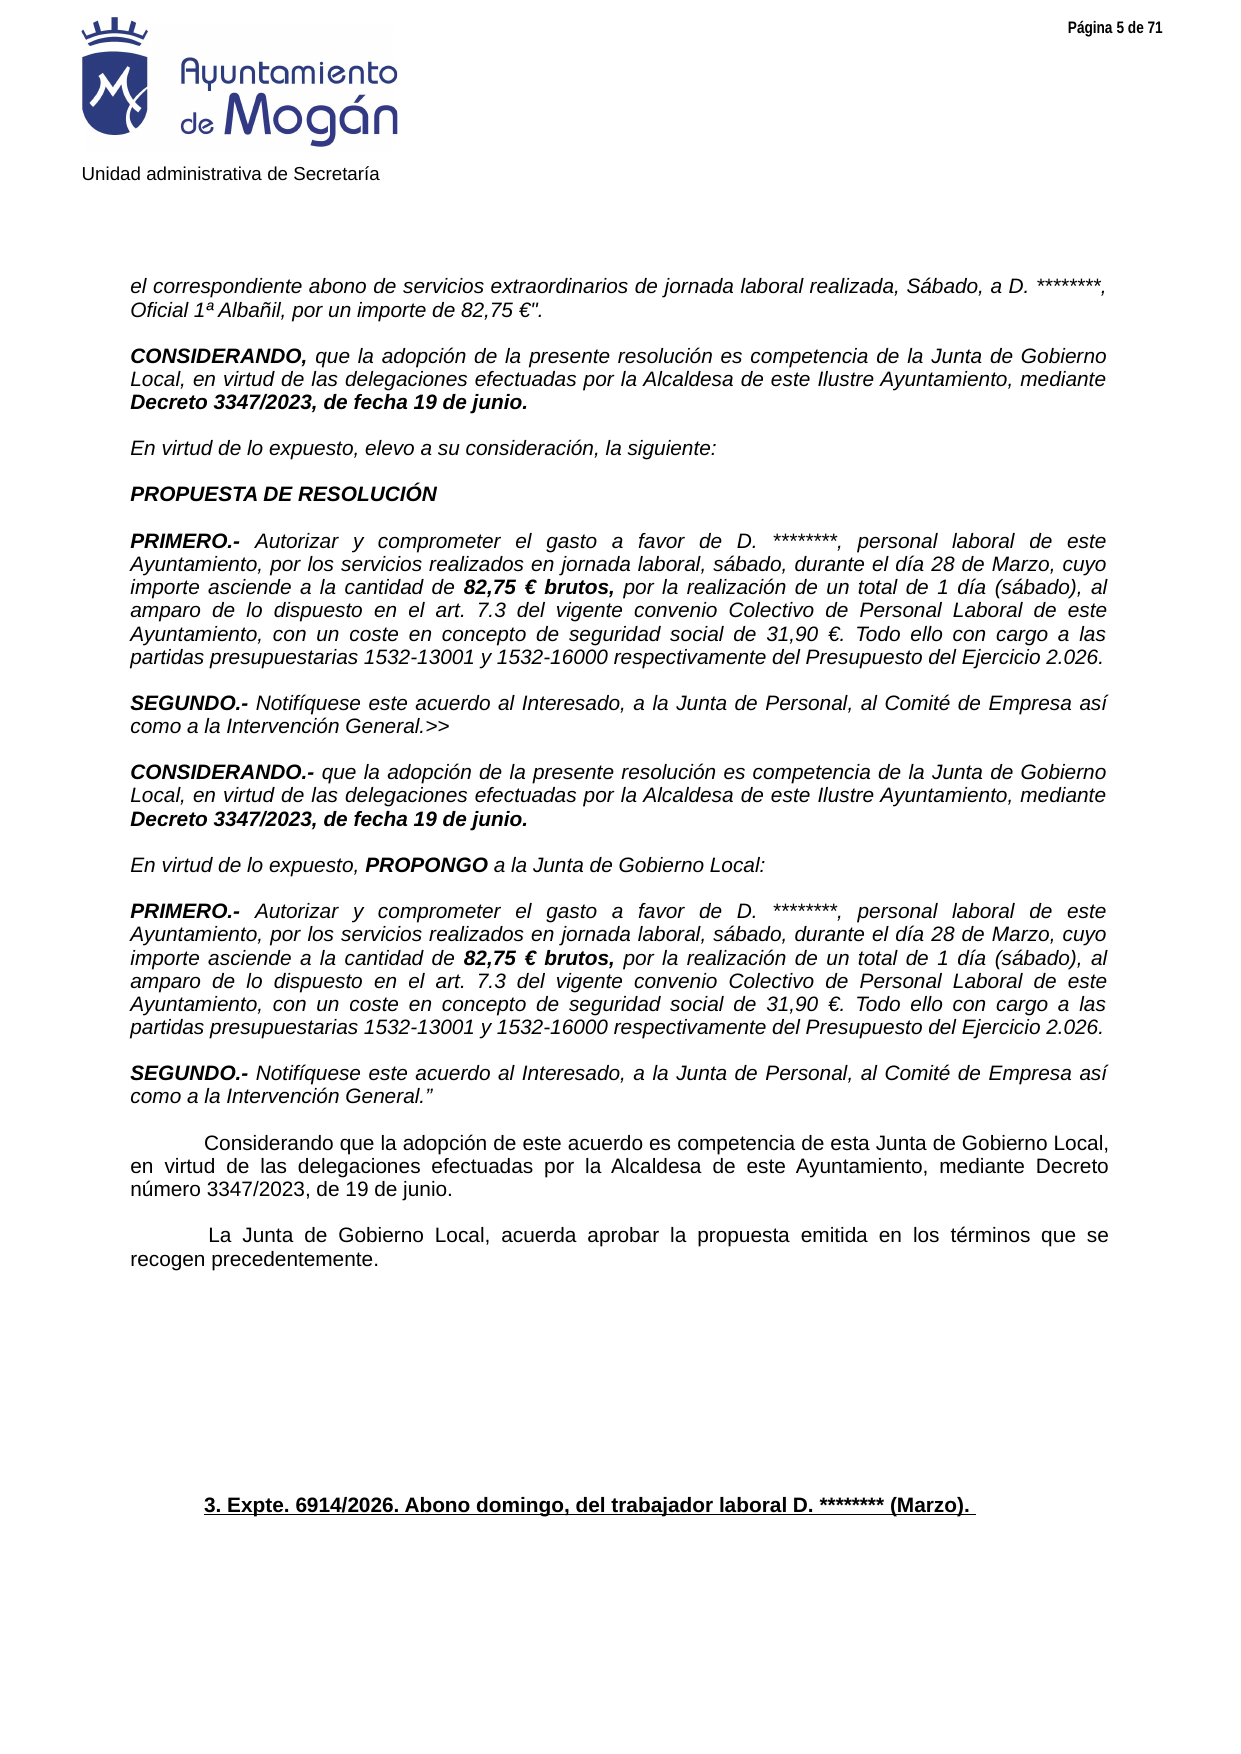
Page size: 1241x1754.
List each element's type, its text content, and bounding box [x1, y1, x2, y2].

text el correspondiente abono de servicios extraordinarios de jornada laboral realizada, Sábado, a D. ********, Oficial 1ª Albañil, por un importe de 82,75 €". [130, 275, 1110, 321]
text En virtud de lo expuesto, elevo a su consideración, la siguiente: [130, 437, 1110, 460]
text SEGUNDO.- Notifíquese este acuerdo al Interesado, a la Junta de Personal, al Comité de Empresa así como a la Intervención General.” [130, 1062, 1110, 1108]
text PRIMERO.- Autorizar y comprometer el gasto a favor de D. ********, personal laboral de este Ayuntamiento, por los servicios realizados en jornada laboral, sábado, durante el día 28 de Marzo, cuyo importe asciende a la cantidad de 82,75 € brutos, por la realización de un total de 1 día (sábado), al amparo de lo dispuesto en el art. 7.3 del vigente convenio Colectivo de Personal Laboral de este Ayuntamiento, con un coste en concepto de seguridad social de 31,90 €. Todo ello con cargo a las partidas presupuestarias 1532-13001 y 1532-16000 respectivamente del Presupuesto del Ejercicio 2.026. [130, 899, 1110, 1039]
text SEGUNDO.- Notifíquese este acuerdo al Interesado, a la Junta de Personal, al Comité de Empresa así como a la Intervención General.>> [130, 691, 1110, 738]
text CONSIDERANDO.- que la adopción de la presente resolución es competencia de la Junta de Gobierno Local, en virtud de las delegaciones efectuadas por la Alcaldesa de este Ilustre Ayuntamiento, mediante Decreto 3347/2023, de fecha 19 de junio. [130, 761, 1110, 831]
text CONSIDERANDO, que la adopción de la presente resolución es competencia de la Junta de Gobierno Local, en virtud de las delegaciones efectuadas por la Alcaldesa de este Ilustre Ayuntamiento, mediante Decreto 3347/2023, de fecha 19 de junio. [130, 344, 1110, 414]
text PRIMERO.- Autorizar y comprometer el gasto a favor de D. ********, personal laboral de este Ayuntamiento, por los servicios realizados en jornada laboral, sábado, durante el día 28 de Marzo, cuyo importe asciende a la cantidad de 82,75 € brutos, por la realización de un total de 1 día (sábado), al amparo de lo dispuesto en el art. 7.3 del vigente convenio Colectivo de Personal Laboral de este Ayuntamiento, con un coste en concepto de seguridad social de 31,90 €. Todo ello con cargo a las partidas presupuestarias 1532-13001 y 1532-16000 respectivamente del Presupuesto del Ejercicio 2.026. [130, 529, 1110, 668]
text Considerando que la adopción de este acuerdo es competencia de esta Junta de Gobierno Local, en virtud de las delegaciones efectuadas por la Alcaldesa de este Ayuntamiento, mediante Decreto número 3347/2023, de 19 de junio. [130, 1131, 1110, 1201]
text La Junta de Gobierno Local, acuerda aprobar la propuesta emitida en los términos que se recogen precedentemente. [130, 1224, 1110, 1270]
text PROPUESTA DE RESOLUCIÓN [130, 483, 1110, 506]
text 3. Expte. 6914/2026. Abono domingo, del trabajador laboral D. ******** (Marzo). [130, 1494, 1110, 1517]
text En virtud de lo expuesto, PROPONGO a la Junta de Gobierno Local: [130, 853, 1110, 877]
picture [81, 17, 398, 153]
